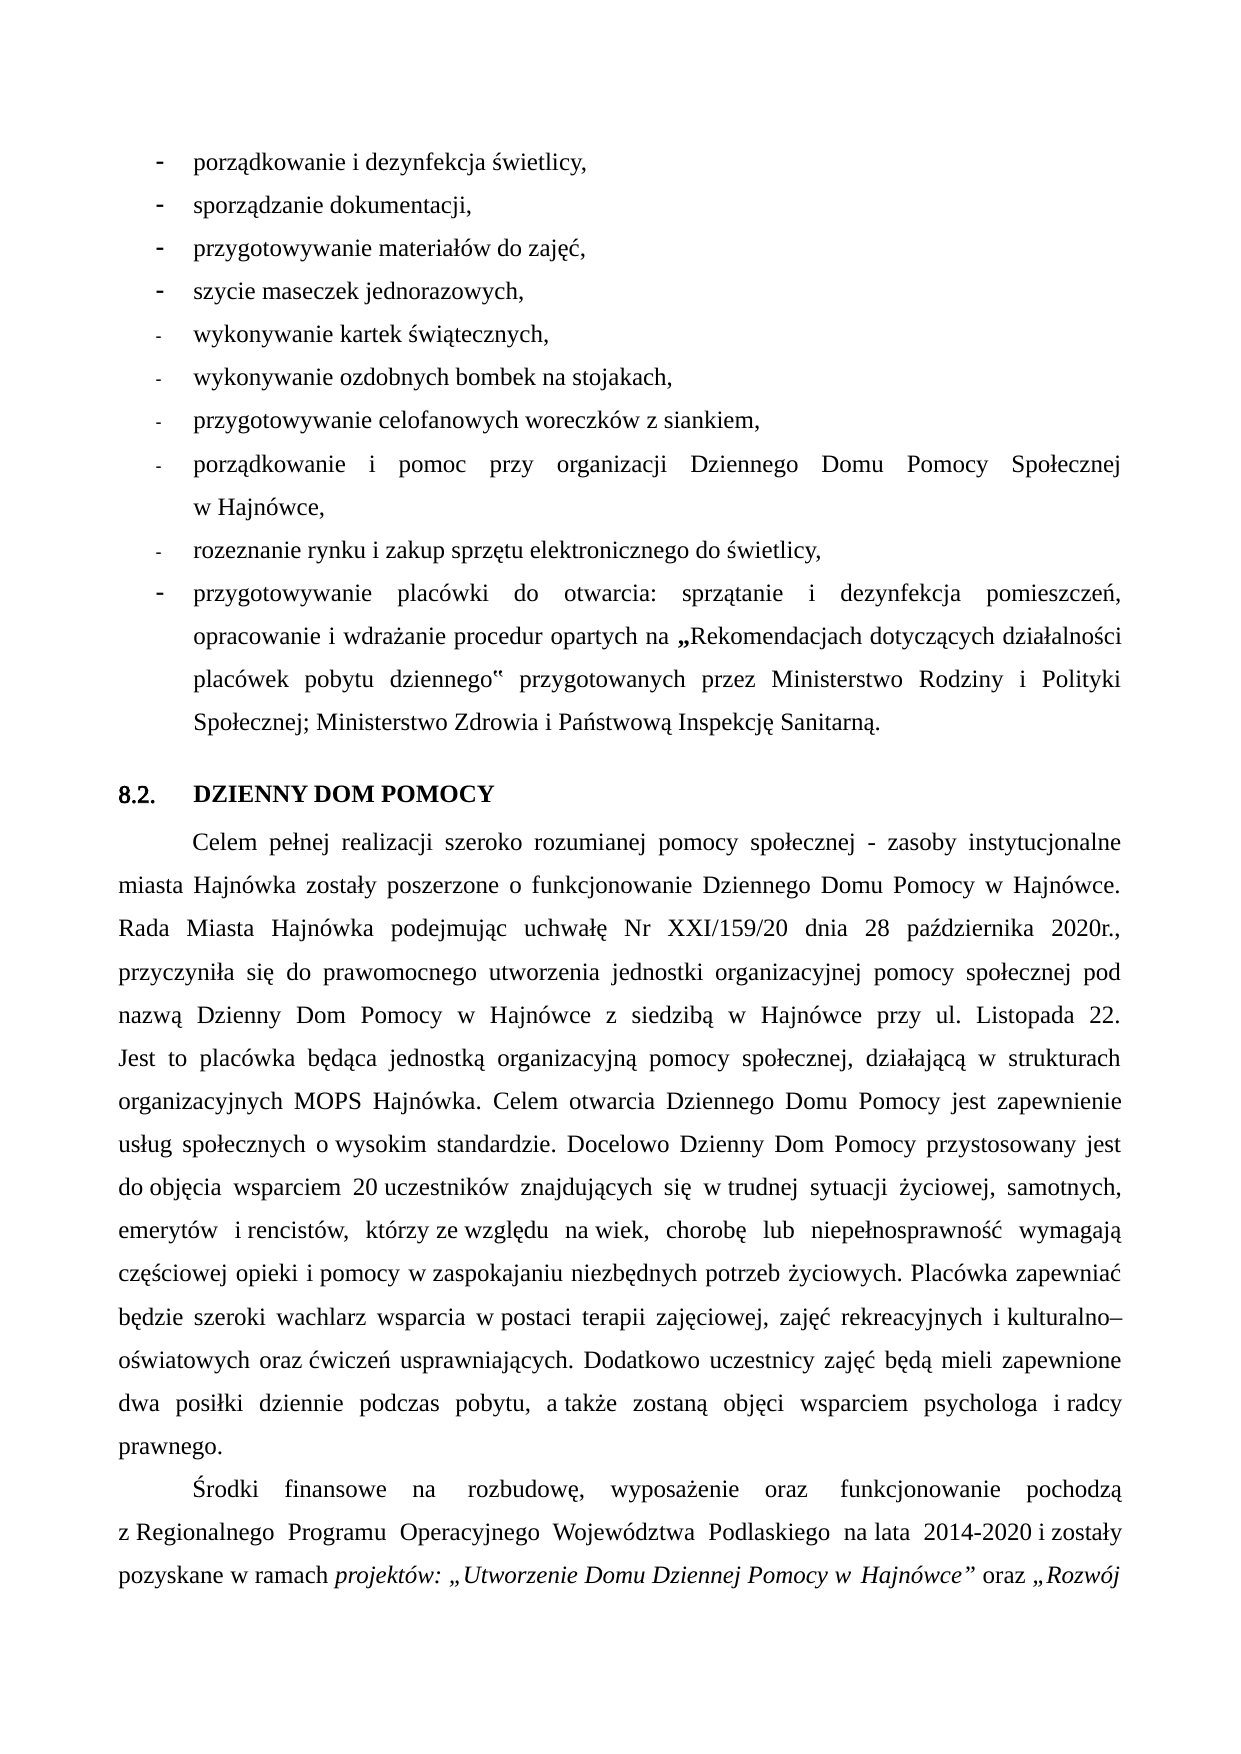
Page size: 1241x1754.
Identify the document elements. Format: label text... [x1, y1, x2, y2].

list porządkowanie i dezynfekcja świetlicy, [156, 147, 1122, 176]
text Celem pełnej realizacji szeroko rozumianej pomocy społecznej - zasoby instytucjonalne miasta Hajnówka zostały poszerzone o funkcjonowanie Dziennego Domu Pomocy w Hajnówce. Rada Miasta Hajnówka podejmując uchwałę Nr XXI/159/20 dnia 28 października 2020r., przyczyniła się do prawomocnego utworzenia jednostki organizacyjnej pomocy społecznej pod nazwą Dzienny Dom Pomocy w Hajnówce z siedzibą w Hajnówce przy ul. Listopada 22. Jest to placówka będąca jednostką organizacyjną pomocy społecznej, działającą w strukturach organizacyjnych MOPS Hajnówka. Celem otwarcia Dziennego Domu Pomocy jest zapewnienie usług społecznych o wysokim standardzie. Docelowo Dzienny Dom Pomocy przystosowany jest do objęcia wsparciem 20 uczestników znajdujących się w trudnej sytuacji życiowej, samotnych, emerytów i rencistów, którzy ze względu na wiek, chorobę lub niepełnosprawność wymagają częściowej opieki i pomocy w zaspokajaniu niezbędnych potrzeb życiowych. Placówka zapewniać będzie szeroki wachlarz wsparcia w postaci terapii zajęciowej, zajęć rekreacyjnych i kulturalno–oświatowych oraz ćwiczeń usprawniających. Dodatkowo uczestnicy zajęć będą mieli zapewnione dwa posiłki dziennie podczas pobytu, a także zostaną objęci wsparciem psychologa i radcy prawnego. [118, 827, 1122, 1460]
list sporządzanie dokumentacji, [156, 190, 1122, 219]
list przygotowywanie materiałów do zajęć, [156, 233, 1122, 262]
list porządkowanie i pomoc przy organizacji Dziennego Domu Pomocy Społecznej w Hajnówce, [156, 449, 1122, 521]
list wykonywanie ozdobnych bombek na stojakach, [156, 362, 1122, 391]
list szycie maseczek jednorazowych, [156, 276, 1122, 305]
list wykonywanie kartek świątecznych, [156, 319, 1122, 348]
list przygotowywanie placówki do otwarcia: sprzątanie i dezynfekcja pomieszczeń, opracowanie i wdrażanie procedur opartych na „Rekomendacjach dotyczących działalności placówek pobytu dziennego‟ przygotowanych przez Ministerstwo Rodziny i Polityki Społecznej; Ministerstwo Zdrowia i Państwową Inspekcję Sanitarną. [156, 578, 1122, 736]
list przygotowywanie celofanowych woreczków z siankiem, [156, 406, 1122, 434]
list rozeznanie rynku i zakup sprzętu elektronicznego do świetlicy, [156, 535, 1122, 564]
text Środki finansowe na rozbudowę, wyposażenie oraz funkcjonowanie pochodzą z Regionalnego Programu Operacyjnego Województwa Podlaskiego na lata 2014-2020 i zostały pozyskane w ramach projektów: „Utworzenie Domu Dziennej Pomocy w Hajnówce” oraz „Rozwój [118, 1474, 1122, 1589]
list DZIENNY DOM POMOCY [118, 779, 1122, 808]
